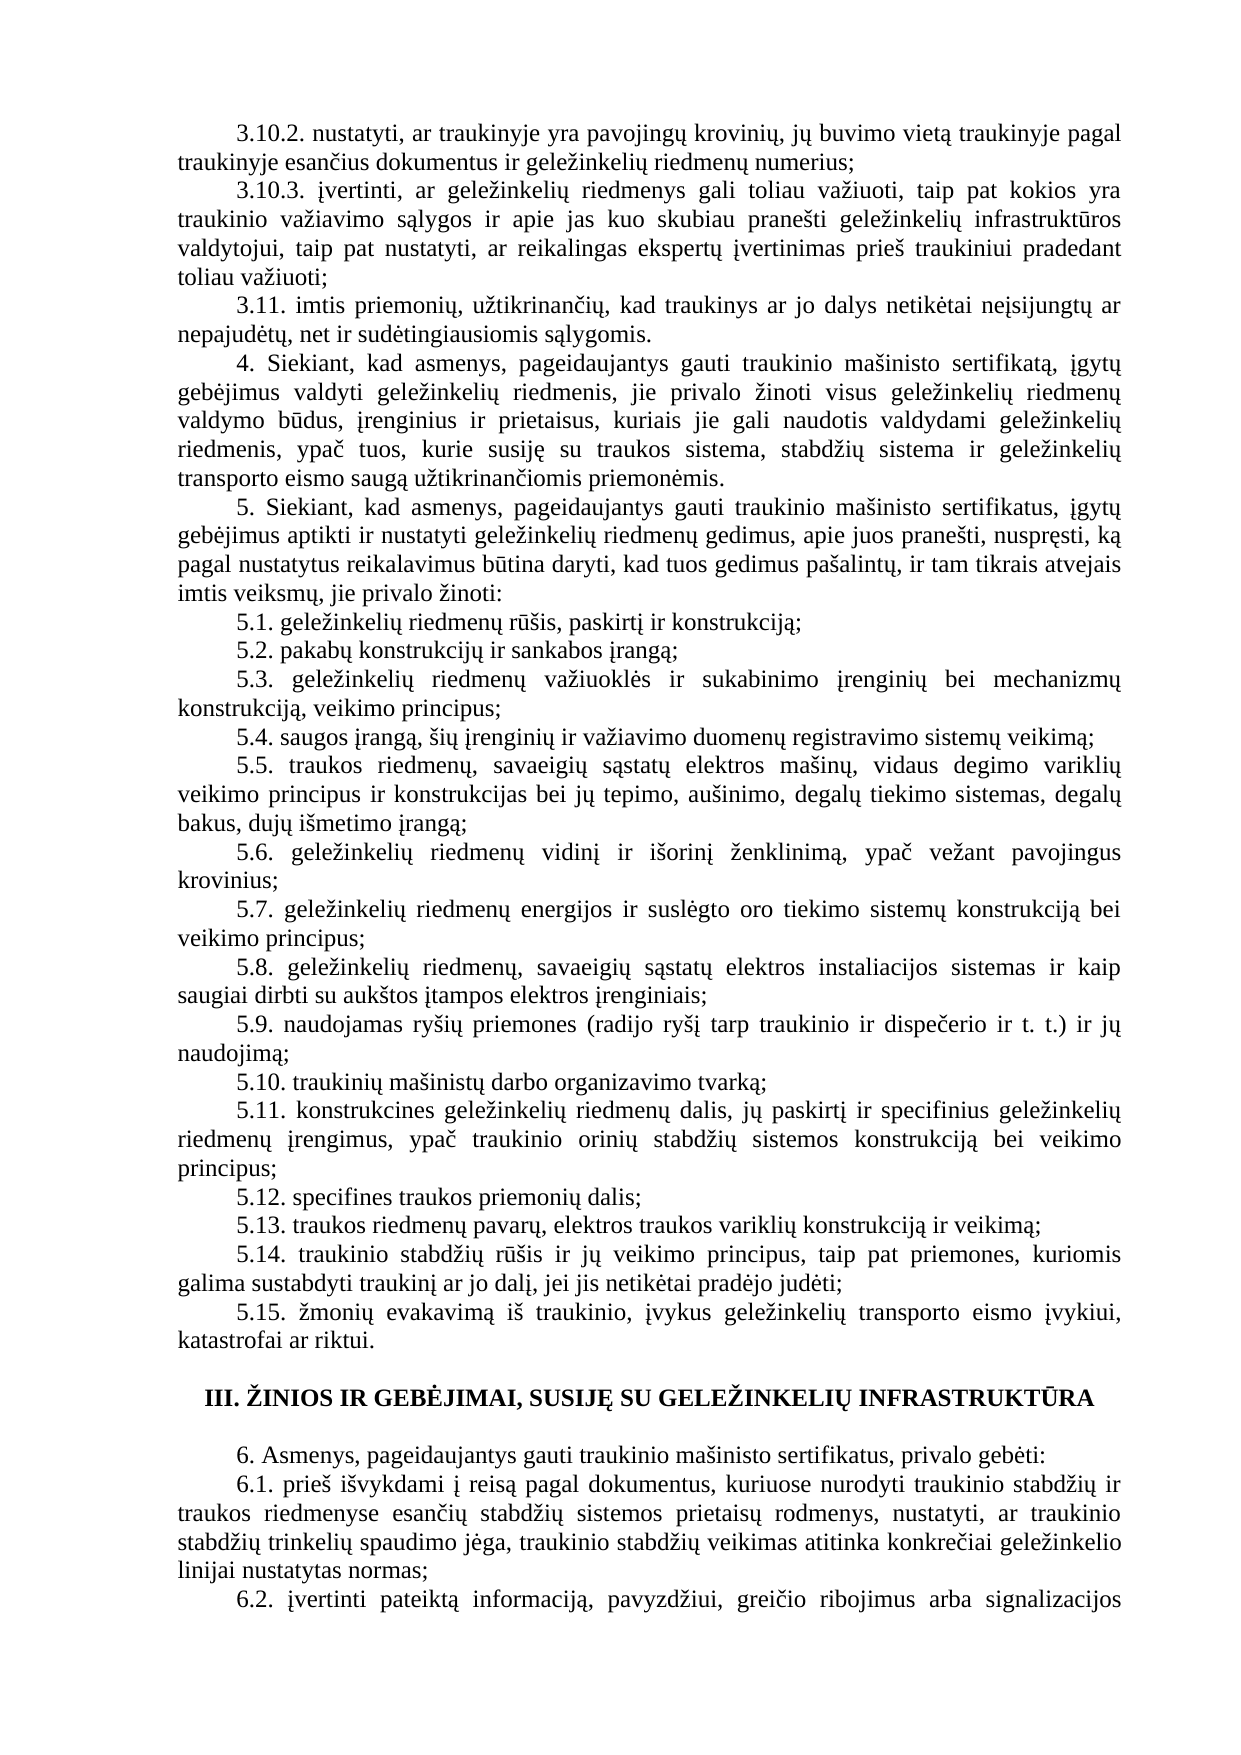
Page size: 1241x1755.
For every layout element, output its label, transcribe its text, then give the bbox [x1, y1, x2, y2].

text 3.11. imtis priemonių, užtikrinančių, kad traukinys ar jo dalys netikėtai neįsijungtų ar nepajudėtų, net ir sudėtingiausiomis sąlygomis. [177, 291, 1122, 348]
text 5.7. geležinkelių riedmenų energijos ir suslėgto oro tiekimo sistemų konstrukciją bei veikimo principus; [177, 894, 1122, 952]
text 4. Siekiant, kad asmenys, pageidaujantys gauti traukinio mašinisto sertifikatą, įgytų gebėjimus valdyti geležinkelių riedmenis, jie privalo žinoti visus geležinkelių riedmenų valdymo būdus, įrenginius ir prietaisus, kuriais jie gali naudotis valdydami geležinkelių riedmenis, ypač tuos, kurie susiję su traukos sistema, stabdžių sistema ir geležinkelių transporto eismo saugą užtikrinančiomis priemonėmis. [177, 348, 1122, 492]
text 5.11. konstrukcines geležinkelių riedmenų dalis, jų paskirtį ir specifinius geležinkelių riedmenų įrengimus, ypač traukinio orinių stabdžių sistemos konstrukciją bei veikimo principus; [177, 1096, 1122, 1182]
text 5.4. saugos įrangą, šių įrenginių ir važiavimo duomenų registravimo sistemų veikimą; [177, 722, 1122, 751]
text 5.8. geležinkelių riedmenų, savaeigių sąstatų elektros instaliacijos sistemas ir kaip saugiai dirbti su aukštos įtampos elektros įrenginiais; [177, 952, 1122, 1009]
text 6. Asmenys, pageidaujantys gauti traukinio mašinisto sertifikatus, privalo gebėti: [177, 1441, 1122, 1469]
text 5.12. specifines traukos priemonių dalis; [177, 1182, 1122, 1211]
text 5. Siekiant, kad asmenys, pageidaujantys gauti traukinio mašinisto sertifikatus, įgytų gebėjimus aptikti ir nustatyti geležinkelių riedmenų gedimus, apie juos pranešti, nuspręsti, ką pagal nustatytus reikalavimus būtina daryti, kad tuos gedimus pašalintų, ir tam tikrais atvejais imtis veiksmų, jie privalo žinoti: [177, 492, 1122, 607]
text 5.15. žmonių evakavimą iš traukinio, įvykus geležinkelių transporto eismo įvykiui, katastrofai ar riktui. [177, 1297, 1122, 1354]
text 5.1. geležinkelių riedmenų rūšis, paskirtį ir konstrukciją; [177, 607, 1122, 636]
text 5.2. pakabų konstrukcijų ir sankabos įrangą; [177, 636, 1122, 664]
text 3.10.3. įvertinti, ar geležinkelių riedmenys gali toliau važiuoti, taip pat kokios yra traukinio važiavimo sąlygos ir apie jas kuo skubiau pranešti geležinkelių infrastruktūros valdytojui, taip pat nustatyti, ar reikalingas ekspertų įvertinimas prieš traukiniui pradedant toliau važiuoti; [177, 176, 1122, 291]
text 5.3. geležinkelių riedmenų važiuoklės ir sukabinimo įrenginių bei mechanizmų konstrukciją, veikimo principus; [177, 664, 1122, 722]
text 5.9. naudojamas ryšių priemones (radijo ryšį tarp traukinio ir dispečerio ir t. t.) ir jų naudojimą; [177, 1009, 1122, 1067]
text III. ŽINIOS IR GEBĖJIMAI, SUSIJĘ SU GELEŽINKELIŲ INFRASTRUKTŪRA [177, 1383, 1122, 1412]
text 5.13. traukos riedmenų pavarų, elektros traukos variklių konstrukciją ir veikimą; [177, 1211, 1122, 1239]
text 3.10.2. nustatyti, ar traukinyje yra pavojingų krovinių, jų buvimo vietą traukinyje pagal traukinyje esančius dokumentus ir geležinkelių riedmenų numerius; [177, 118, 1122, 176]
text 5.10. traukinių mašinistų darbo organizavimo tvarką; [177, 1067, 1122, 1096]
text 5.5. traukos riedmenų, savaeigių sąstatų elektros mašinų, vidaus degimo variklių veikimo principus ir konstrukcijas bei jų tepimo, aušinimo, degalų tiekimo sistemas, degalų bakus, dujų išmetimo įrangą; [177, 751, 1122, 837]
text 5.6. geležinkelių riedmenų vidinį ir išorinį ženklinimą, ypač vežant pavojingus krovinius; [177, 837, 1122, 894]
text 5.14. traukinio stabdžių rūšis ir jų veikimo principus, taip pat priemones, kuriomis galima sustabdyti traukinį ar jo dalį, jei jis netikėtai pradėjo judėti; [177, 1239, 1122, 1297]
text 6.2. įvertinti pateiktą informaciją, pavyzdžiui, greičio ribojimus arba signalizacijos [177, 1584, 1122, 1613]
text 6.1. prieš išvykdami į reisą pagal dokumentus, kuriuose nurodyti traukinio stabdžių ir traukos riedmenyse esančių stabdžių sistemos prietaisų rodmenys, nustatyti, ar traukinio stabdžių trinkelių spaudimo jėga, traukinio stabdžių veikimas atitinka konkrečiai geležinkelio linijai nustatytas normas; [177, 1469, 1122, 1584]
